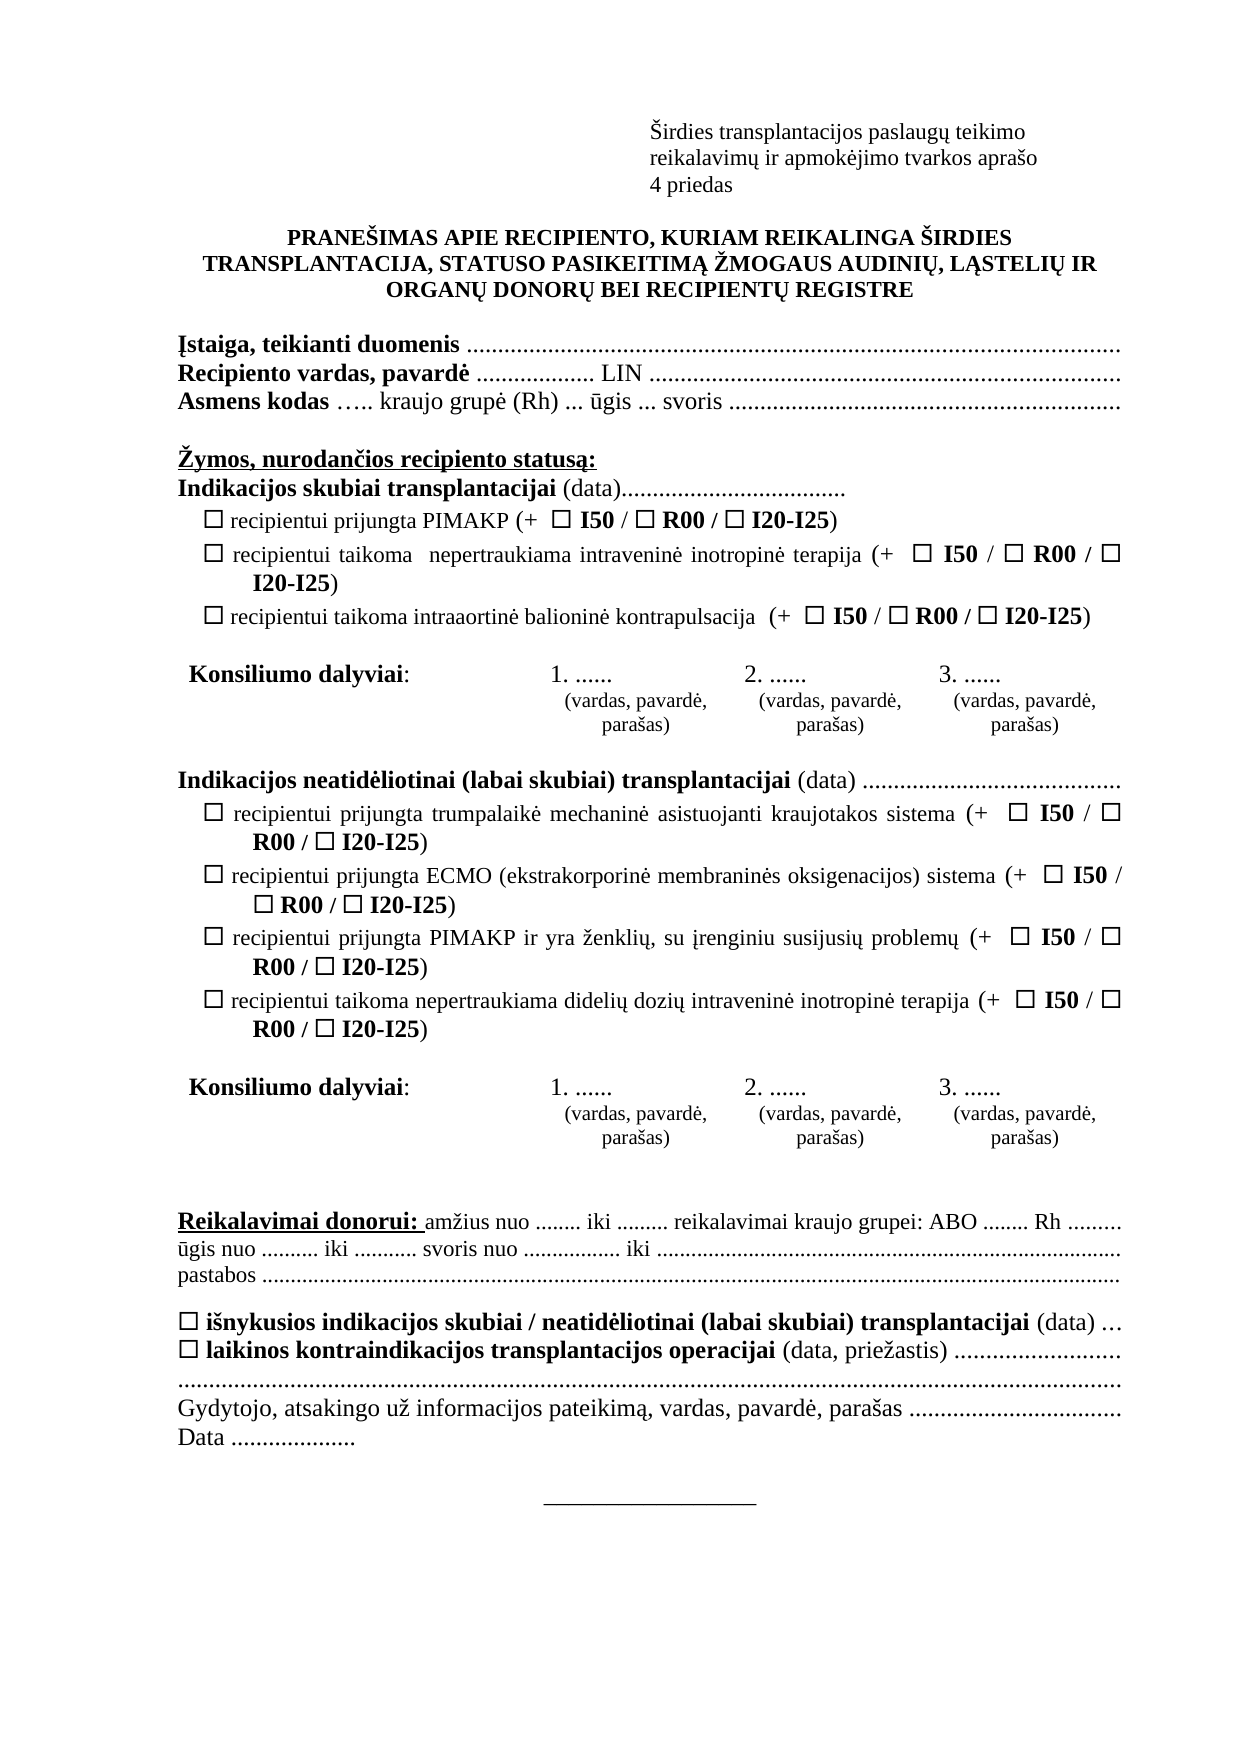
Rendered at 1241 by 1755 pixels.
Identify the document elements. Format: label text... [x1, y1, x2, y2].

text Indikacijos neatidėliotinai (labai skubiai) transplantacijai (data) [177, 765, 1137, 794]
text pastabos [177, 1261, 1122, 1288]
text [] recipientui taikoma nepertraukiama intraveninė inotropinė terapija (+ [] I50 / [] R00 / [] I20-I25) [202, 535, 1122, 597]
table_header 1. ...... (vardas, pavardė, parašas) [539, 660, 733, 736]
text _________________ [177, 1479, 1122, 1508]
table_header Konsiliumo dalyviai: [177, 660, 538, 736]
text Širdies transplantacijos paslaugų teikimo [649, 118, 1122, 144]
text [] recipientui prijungta PIMAKP (+ [] I50 / [] R00 / [] I20-I25) [202, 501, 1122, 535]
text [] išnykusios indikacijos skubiai / neatidėliotinai (labai skubiai) transplantacijai (data) [177, 1307, 1122, 1336]
text Žymos, nurodančios recipiento statusą: [177, 444, 1122, 473]
text Pranešimas apie recipiento, kuriam reikalinga ŠIRDIES transplantacija, statuso pasikeitimą žmogaUS audinių, ląstelių ir organų donorų bei recipientų registre [177, 223, 1122, 303]
text reikalavimų ir apmokėjimo tvarkos aprašo [649, 144, 1122, 171]
text [] recipientui prijungta trumpalaikė mechaninė asistuojanti kraujotakos sistema (+ [] I50 / [] R00 / [] I20-I25) [202, 794, 1122, 856]
text Įstaiga, teikianti duomenis [177, 329, 1137, 358]
text ūgis nuo .......... iki ........... svoris nuo ................. iki [177, 1235, 1122, 1261]
table_header 1. ...... (vardas, pavardė, parašas) [539, 1072, 733, 1149]
text [] recipientui prijungta PIMAKP ir yra ženklių, su įrenginiu susijusių problemų (+ [] I50 / [] R00 / [] I20-I25) [202, 918, 1122, 981]
text [] recipientui taikoma nepertraukiama didelių dozių intraveninė inotropinė terapija (+ [] I50 / [] R00 / [] I20-I25) [202, 981, 1122, 1043]
table_header 3. ...... (vardas, pavardė, parašas) [928, 660, 1122, 736]
text Data .................... [177, 1422, 1122, 1451]
text [] laikinos kontraindikacijos transplantacijos operacijai (data, priežastis) [177, 1336, 1122, 1364]
text [] recipientui prijungta ECMO (ekstrakorporinė membraninės oksigenacijos) sistema (+ [] I50 / [] R00 / [] I20-I25) [202, 856, 1122, 918]
text ... [177, 1364, 1122, 1393]
text Recipiento vardas, pavardė ................... LIN [177, 358, 1122, 386]
text 4 priedas [649, 171, 1122, 197]
text Asmens kodas ….. kraujo grupė (Rh) ... ūgis ... svoris [177, 386, 1122, 415]
table_header 2. ...... (vardas, pavardė, parašas) [733, 1072, 927, 1149]
text [] recipientui taikoma intraaortinė balioninė kontrapulsacija (+ [] I50 / [] R00 / [] I20-I25) [202, 597, 1122, 631]
text Reikalavimai donorui: amžius nuo ........ iki ......... reikalavimai kraujo grupei: ABO ........ Rh [177, 1206, 1122, 1235]
table_header 2. ...... (vardas, pavardė, parašas) [733, 660, 927, 736]
table_header Konsiliumo dalyviai: [177, 1072, 538, 1149]
text Gydytojo, atsakingo už informacijos pateikimą, vardas, pavardė, parašas [177, 1393, 1122, 1422]
table_header 3. ...... (vardas, pavardė, parašas) [928, 1072, 1122, 1149]
text Indikacijos skubiai transplantacijai (data).................................... [177, 473, 1122, 501]
